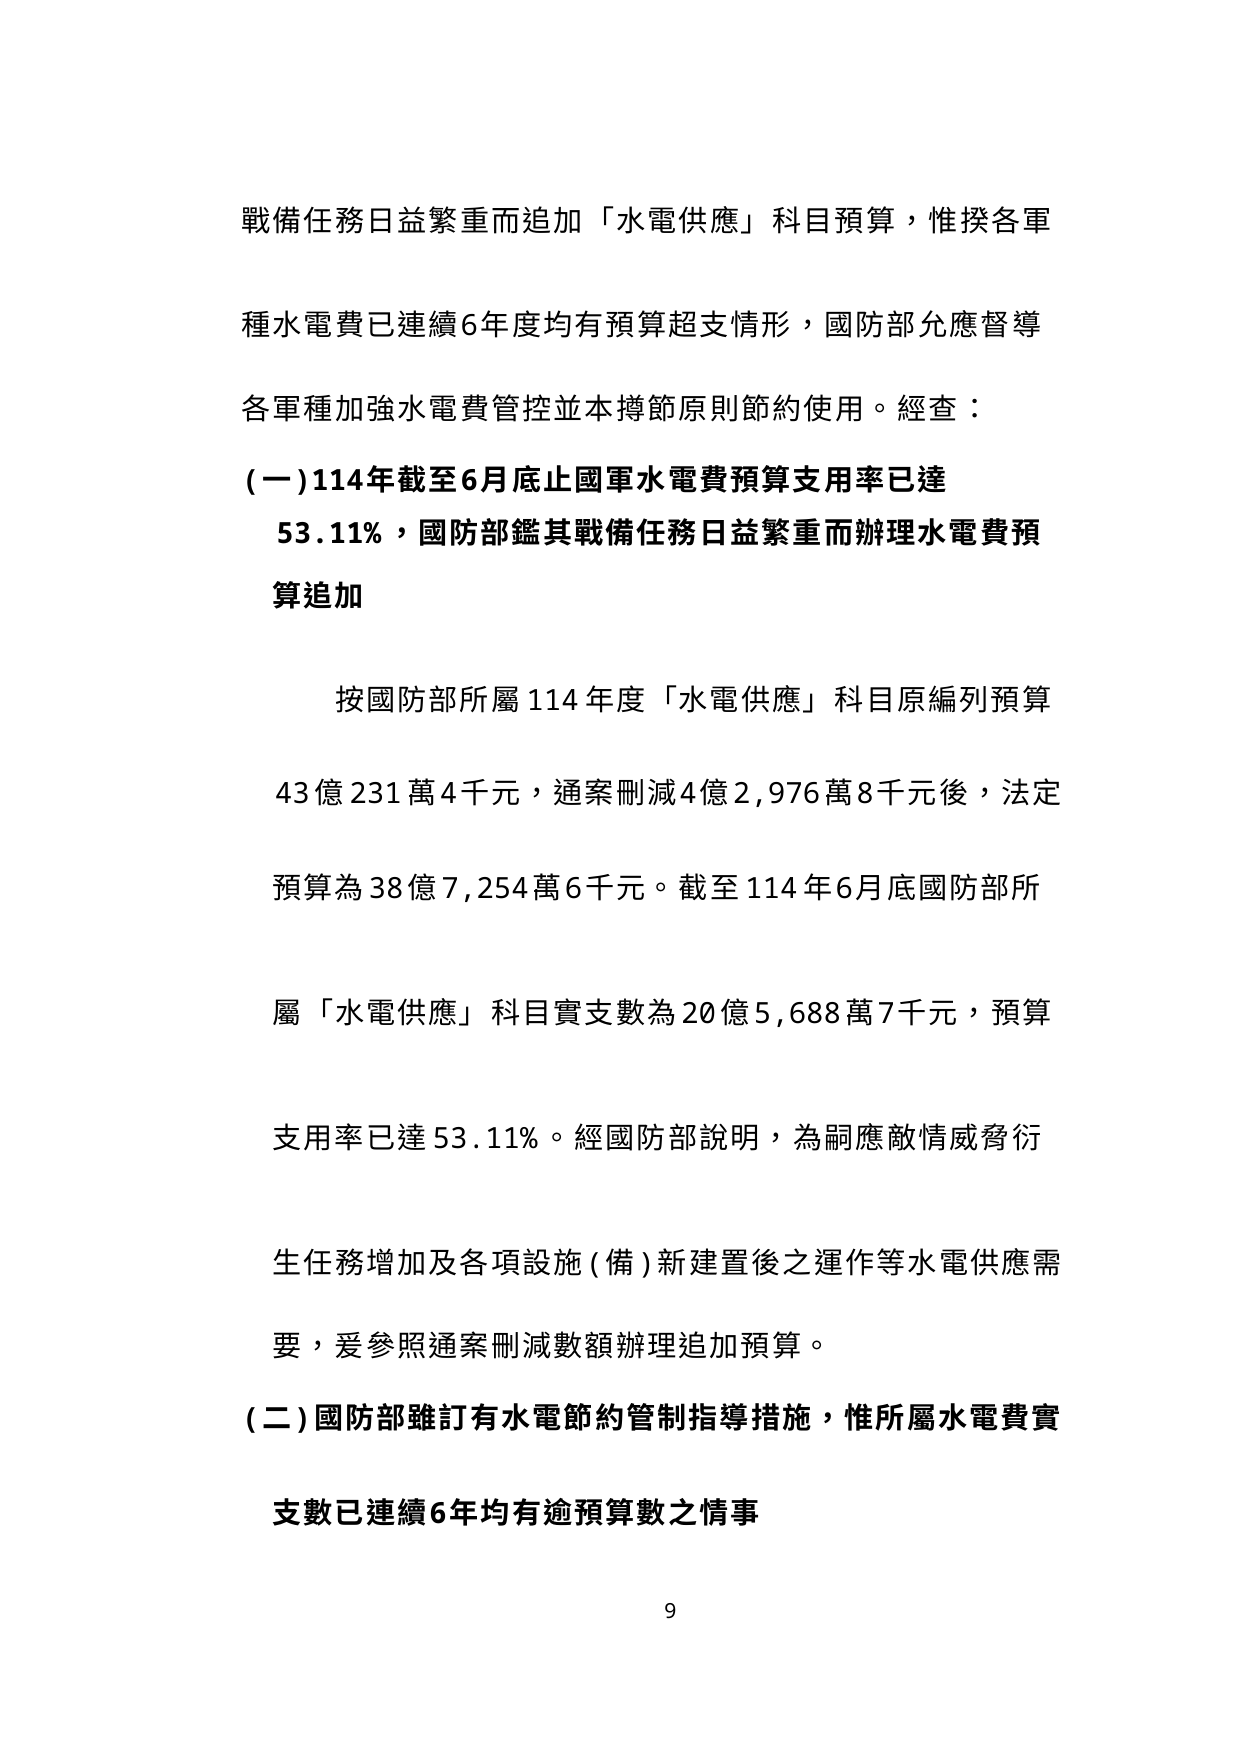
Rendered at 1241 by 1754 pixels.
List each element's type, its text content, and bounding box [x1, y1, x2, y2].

text (一)114年截至6月底止國軍水電費預算支用率已達53.11%，國防部鑑其戰備任務日益繁重而辦理水電費預算追加 [236, 427, 1063, 615]
text 戰備任務日益繁重而追加「水電供應」科目預算，惟揆各軍種水電費已連續6年度均有預算超支情形，國防部允應督導各軍種加強水電費管控並本撙節原則節約使用。經查： [236, 177, 1063, 427]
text 按國防部所屬114年度「水電供應」科目原編列預算43億231萬4千元，通案刪減4億2,976萬8千元後，法定預算為38億7,254萬6千元。截至114年6月底國防部所屬「水電供應」科目實支數為20億5,688萬7千元，預算支用率已達53.11%。經國防部說明，為嗣應敵情威脅衍生任務增加及各項設施(備)新建置後之運作等水電供應需要，爰參照通案刪減數額辦理追加預算。 [266, 615, 1063, 1365]
text (二)國防部雖訂有水電節約管制指導措施，惟所屬水電費實支數已連續6年均有逾預算數之情事 [236, 1365, 1063, 1552]
